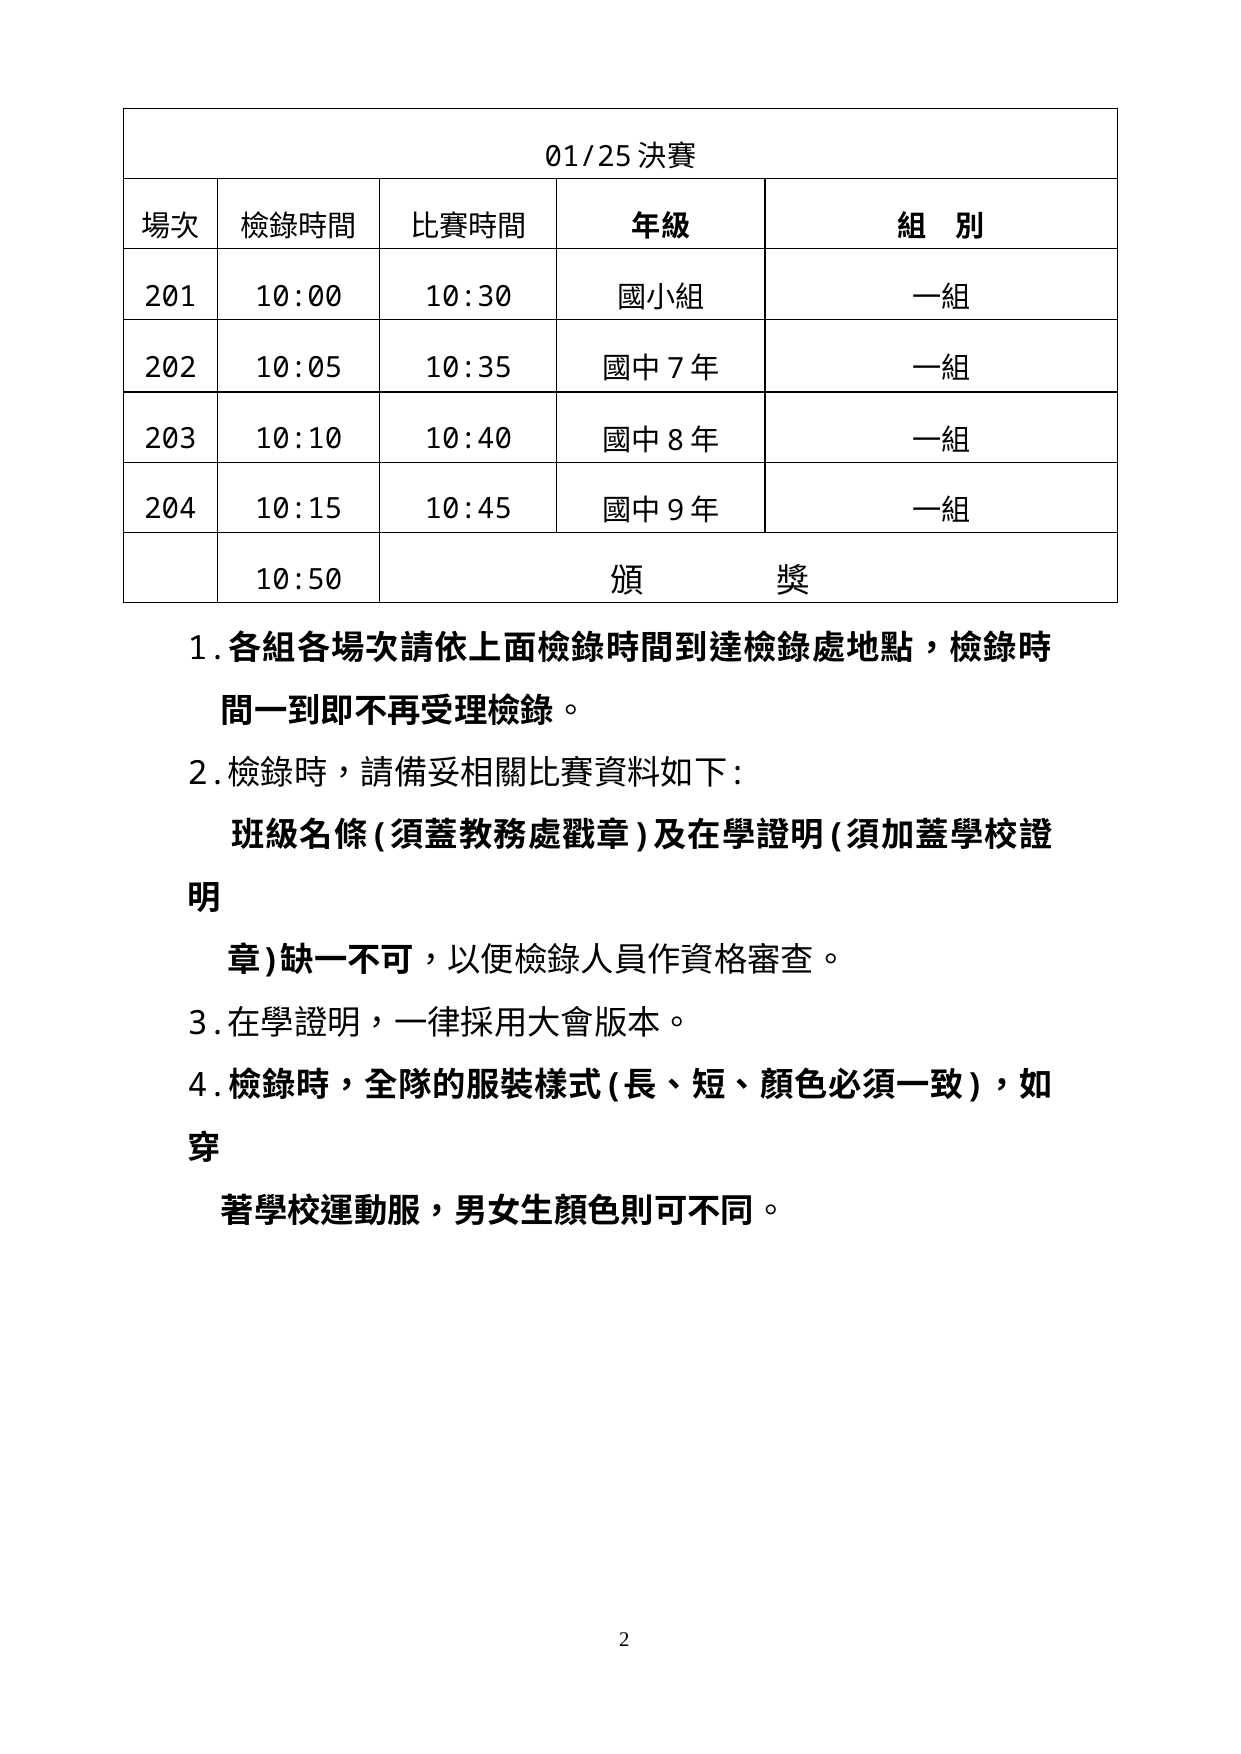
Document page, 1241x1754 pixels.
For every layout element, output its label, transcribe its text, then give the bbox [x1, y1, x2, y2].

table_cell 10:30 [380, 249, 556, 319]
table_cell 一組 [766, 320, 1117, 391]
table_cell 202 [124, 320, 217, 391]
table_cell [124, 533, 217, 602]
table_cell 10:40 [380, 393, 556, 462]
table_cell 10:05 [218, 320, 379, 391]
table_cell 201 [124, 249, 217, 319]
text 3.在學證明，一律採用大會版本。 [187, 978, 1053, 1041]
table_cell 國中7年 [557, 320, 764, 391]
text 4.檢錄時，全隊的服裝樣式(長、短、顏色必須一致)，如穿 [187, 1041, 1053, 1166]
table_cell 203 [124, 393, 217, 462]
table_cell 頒 獎 [380, 533, 1117, 602]
table_cell 年級 [557, 179, 764, 248]
text 著學校運動服，男女生顏色則可不同。 [187, 1166, 1053, 1228]
table_cell 檢錄時間 [218, 179, 379, 248]
text 班級名條(須蓋教務處戳章)及在學證明(須加蓋學校證明 [187, 791, 1053, 916]
table_cell 一組 [766, 249, 1117, 319]
table_cell 10:50 [218, 533, 379, 602]
table_cell 組 別 [766, 179, 1117, 248]
table_cell 一組 [766, 393, 1117, 462]
table_cell 10:00 [218, 249, 379, 319]
text 1.各組各場次請依上面檢錄時間到達檢錄處地點，檢錄時間一到即不再受理檢錄。 [187, 603, 1053, 728]
text 2.檢錄時，請備妥相關比賽資料如下: [187, 728, 1053, 791]
table_cell 場次 [124, 179, 217, 248]
table_cell 國中8年 [557, 393, 764, 462]
table_cell 國小組 [557, 249, 764, 319]
table_cell 國中9年 [557, 463, 764, 532]
table_header 01/25決賽 [124, 109, 1117, 178]
table_cell 10:15 [218, 463, 379, 532]
table_cell 10:10 [218, 393, 379, 462]
table_cell 10:45 [380, 463, 556, 532]
table_cell 10:35 [380, 320, 556, 391]
table_cell 一組 [766, 463, 1117, 532]
table_cell 比賽時間 [380, 179, 556, 248]
table_cell 204 [124, 463, 217, 532]
text 章)缺一不可，以便檢錄人員作資格審查。 [187, 916, 1053, 978]
